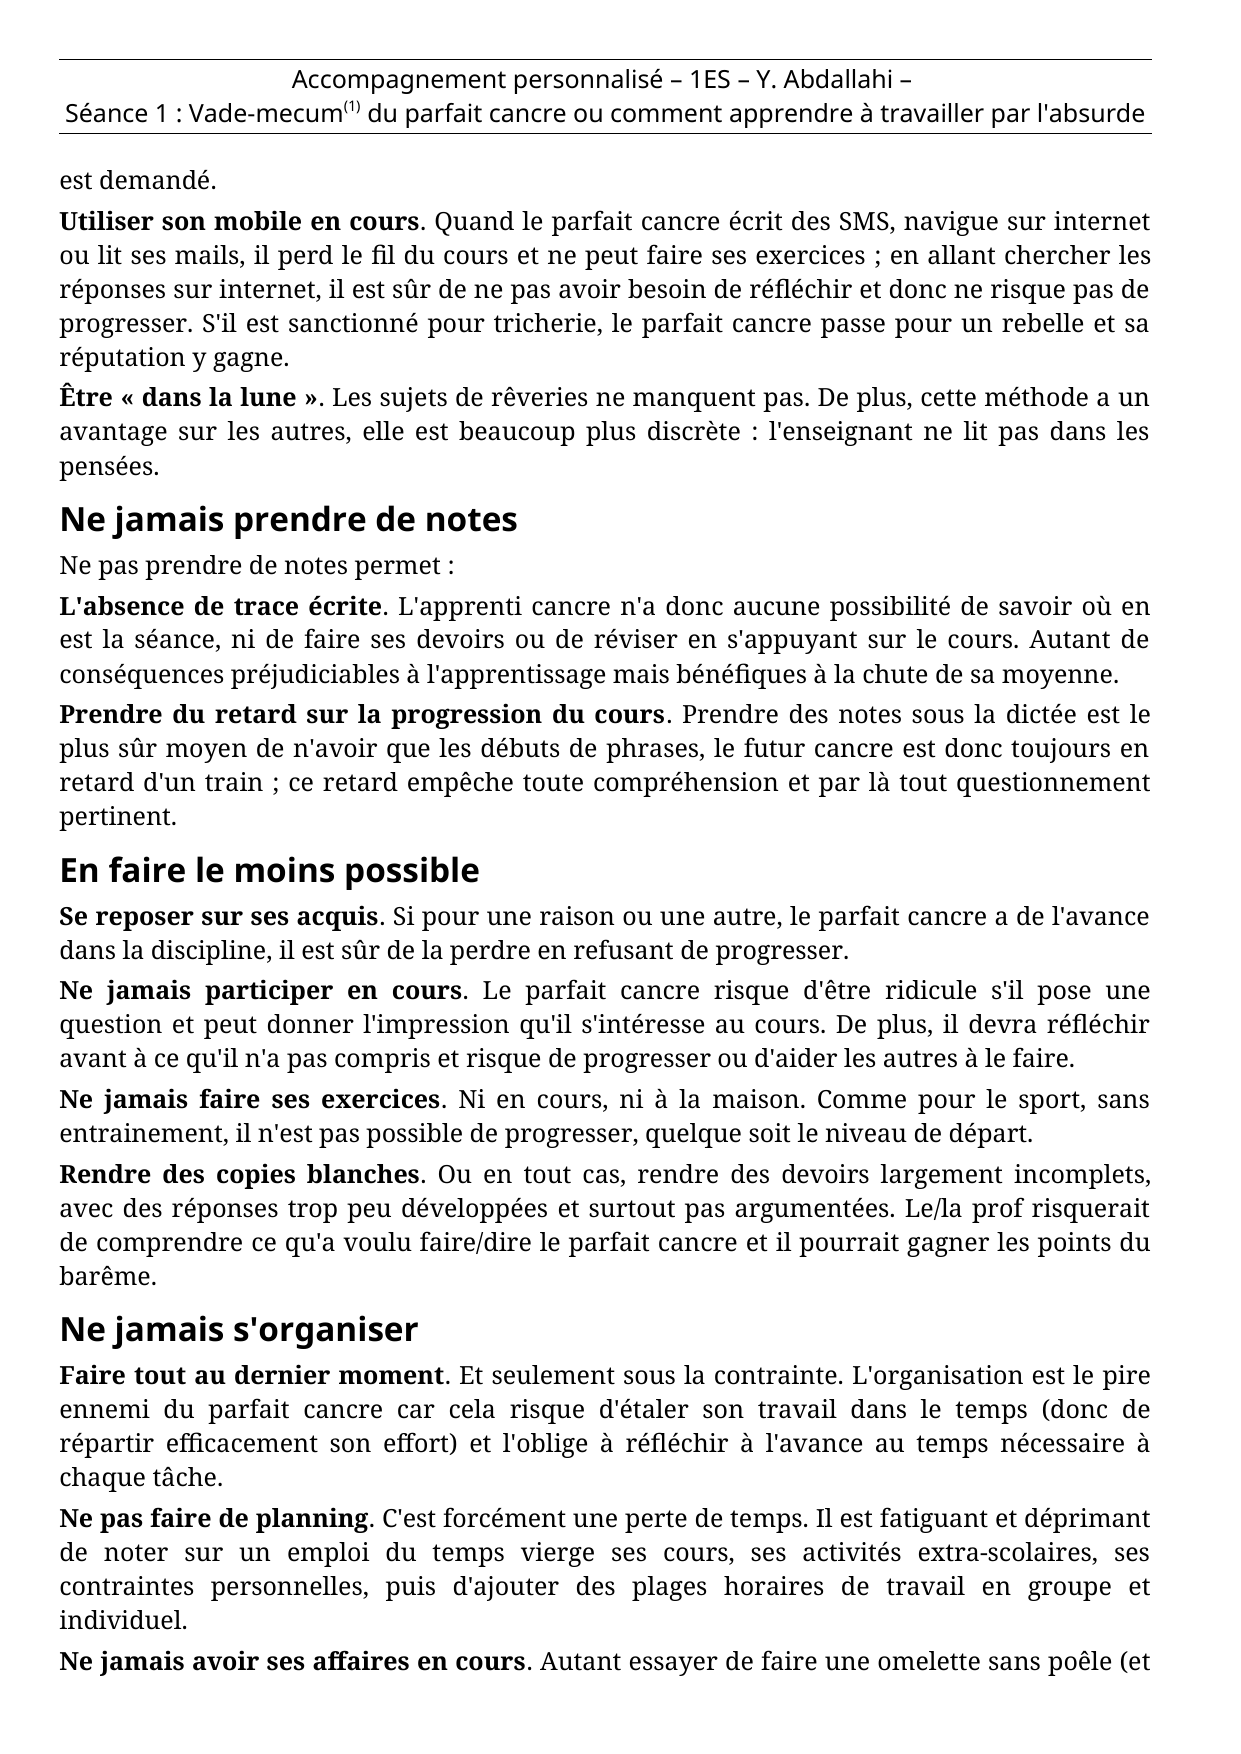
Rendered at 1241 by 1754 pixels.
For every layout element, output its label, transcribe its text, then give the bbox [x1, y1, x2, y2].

text Ne jamais prendre de notes [59, 496, 1152, 541]
text est demandé. [59, 163, 1152, 197]
text Ne jamais participer en cours. Le parfait cancre risque d'être ridicule s'il pose une question et peut donner l'impression qu'il s'intéresse au cours. De plus, il devra réfléchir avant à ce qu'il n'a pas compris et risque de progresser ou d'aider les autres à le faire. [59, 973, 1152, 1075]
text Ne jamais faire ses exercices. Ni en cours, ni à la maison. Comme pour le sport, sans entrainement, il n'est pas possible de progresser, quelque soit le niveau de départ. [59, 1082, 1152, 1150]
text Être « dans la lune ». Les sujets de rêveries ne manquent pas. De plus, cette méthode a un avantage sur les autres, elle est beaucoup plus discrète : l'enseignant ne lit pas dans les pensées. [59, 380, 1152, 482]
text En faire le moins possible [59, 847, 1152, 892]
text Ne jamais avoir ses affaires en cours. Autant essayer de faire une omelette sans poêle (et [59, 1643, 1152, 1677]
text Ne jamais s'organiser [59, 1306, 1152, 1351]
text L'absence de trace écrite. L'apprenti cancre n'a donc aucune possibilité de savoir où en est la séance, ni de faire ses devoirs ou de réviser en s'appuyant sur le cours. Autant de conséquences préjudiciables à l'apprentissage mais bénéfiques à la chute de sa moyenne. [59, 588, 1152, 690]
text Faire tout au dernier moment. Et seulement sous la contrainte. L'organisation est le pire ennemi du parfait cancre car cela risque d'étaler son travail dans le temps (donc de répartir efficacement son effort) et l'oblige à réfléchir à l'avance au temps nécessaire à chaque tâche. [59, 1358, 1152, 1494]
text Prendre du retard sur la progression du cours. Prendre des notes sous la dictée est le plus sûr moyen de n'avoir que les débuts de phrases, le futur cancre est donc toujours en retard d'un train ; ce retard empêche toute compréhension et par là tout questionnement pertinent. [59, 697, 1152, 833]
text Rendre des copies blanches. Ou en tout cas, rendre des devoirs largement incomplets, avec des réponses trop peu développées et surtout pas argumentées. Le/la prof risquerait de comprendre ce qu'a voulu faire/dire le parfait cancre et il pourrait gagner les points du barême. [59, 1156, 1152, 1292]
text Utiliser son mobile en cours. Quand le parfait cancre écrit des SMS, navigue sur internet ou lit ses mails, il perd le fil du cours et ne peut faire ses exercices ; en allant chercher les réponses sur internet, il est sûr de ne pas avoir besoin de réfléchir et donc ne risque pas de progresser. S'il est sanctionné pour tricherie, le parfait cancre passe pour un rebelle et sa réputation y gagne. [59, 203, 1152, 373]
text Ne pas prendre de notes permet : [59, 548, 1152, 582]
text Se reposer sur ses acquis. Si pour une raison ou une autre, le parfait cancre a de l'avance dans la discipline, il est sûr de la perdre en refusant de progresser. [59, 898, 1152, 967]
text Ne pas faire de planning. C'est forcément une perte de temps. Il est fatiguant et déprimant de noter sur un emploi du temps vierge ses cours, ses activités extra-scolaires, ses contraintes personnelles, puis d'ajouter des plages horaires de travail en groupe et individuel. [59, 1501, 1152, 1637]
